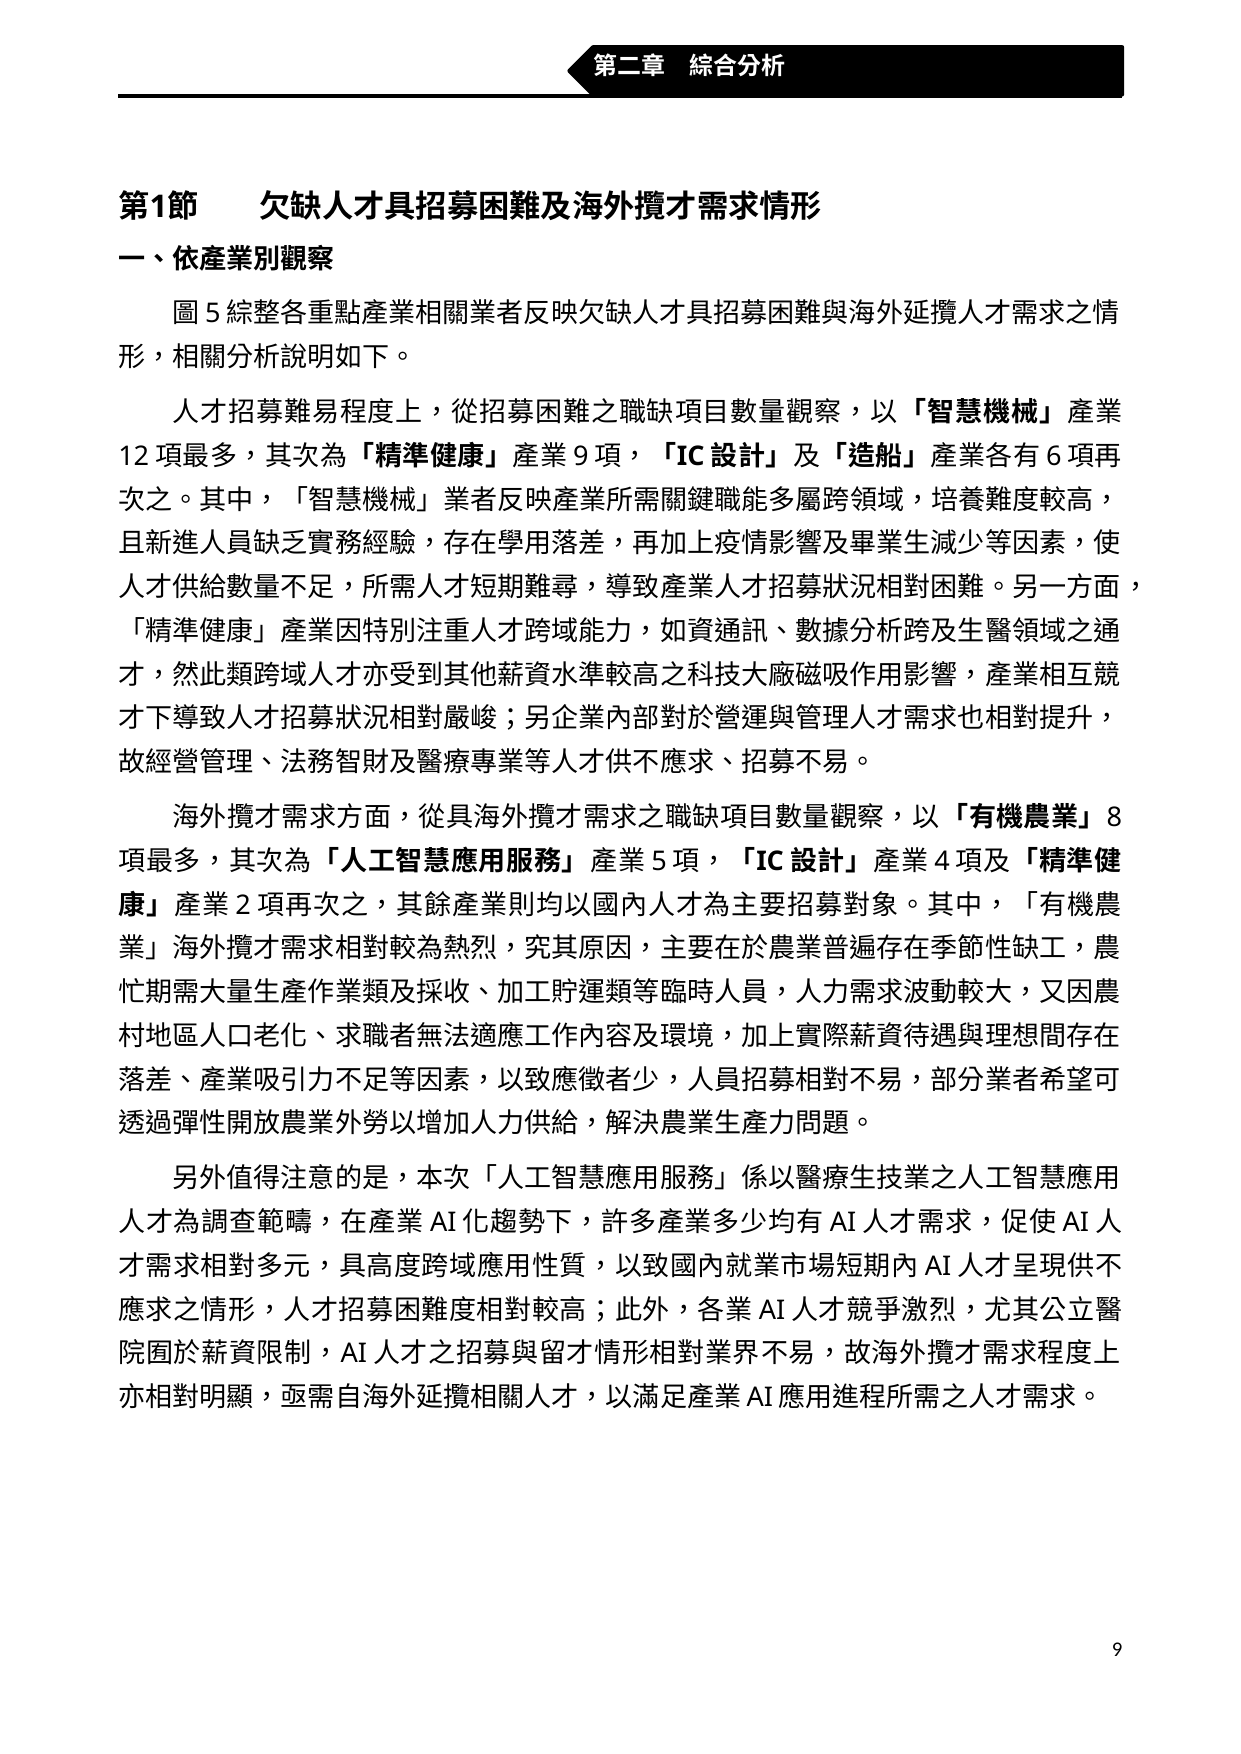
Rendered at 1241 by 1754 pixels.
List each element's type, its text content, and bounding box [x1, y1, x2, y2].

text 人才招募難易程度上，從招募困難之職缺項目數量觀察，以「智慧機械」產業12項最多，其次為「精準健康」產業9項，「IC設計」及「造船」產業各有6項再次之。其中，「智慧機械」業者反映產業所需關鍵職能多屬跨領域，培養難度較高，且新進人員缺乏實務經驗，存在學用落差，再加上疫情影響及畢業生減少等因素，使人才供給數量不足，所需人才短期難尋，導致產業人才招募狀況相對困難。另一方面，「精準健康」產業因特別注重人才跨域能力，如資通訊、數據分析跨及生醫領域之通才，然此類跨域人才亦受到其他薪資水準較高之科技大廠磁吸作用影響，產業相互競才下導致人才招募狀況相對嚴峻；另企業內部對於營運與管理人才需求也相對提升，故經營管理、法務智財及醫療專業等人才供不應求、招募不易。 [118, 387, 1122, 780]
subtitle 欠缺人才具招募困難及海外攬才需求情形 [118, 182, 1122, 227]
text 一、依產業別觀察 [118, 237, 1122, 277]
text 圖5綜整各重點產業相關業者反映欠缺人才具招募困難與海外延攬人才需求之情形，相關分析說明如下。 [118, 288, 1122, 375]
text 另外值得注意的是，本次「人工智慧應用服務」係以醫療生技業之人工智慧應用人才為調查範疇，在產業AI化趨勢下，許多產業多少均有AI人才需求，促使AI人才需求相對多元，具高度跨域應用性質，以致國內就業市場短期內AI人才呈現供不應求之情形，人才招募困難度相對較高；此外，各業AI人才競爭激烈，尤其公立醫院囿於薪資限制，AI人才之招募與留才情形相對業界不易，故海外攬才需求程度上亦相對明顯，亟需自海外延攬相關人才，以滿足產業AI應用進程所需之人才需求。 [118, 1153, 1122, 1415]
text 海外攬才需求方面，從具海外攬才需求之職缺項目數量觀察，以「有機農業」8項最多，其次為「人工智慧應用服務」產業5項，「IC設計」產業4項及「精準健康」產業2項再次之，其餘產業則均以國內人才為主要招募對象。其中，「有機農業」海外攬才需求相對較為熱烈，究其原因，主要在於農業普遍存在季節性缺工，農忙期需大量生產作業類及採收、加工貯運類等臨時人員，人力需求波動較大，又因農村地區人口老化、求職者無法適應工作內容及環境，加上實際薪資待遇與理想間存在落差、產業吸引力不足等因素，以致應徵者少，人員招募相對不易，部分業者希望可透過彈性開放農業外勞以增加人力供給，解決農業生產力問題。 [118, 792, 1122, 1142]
